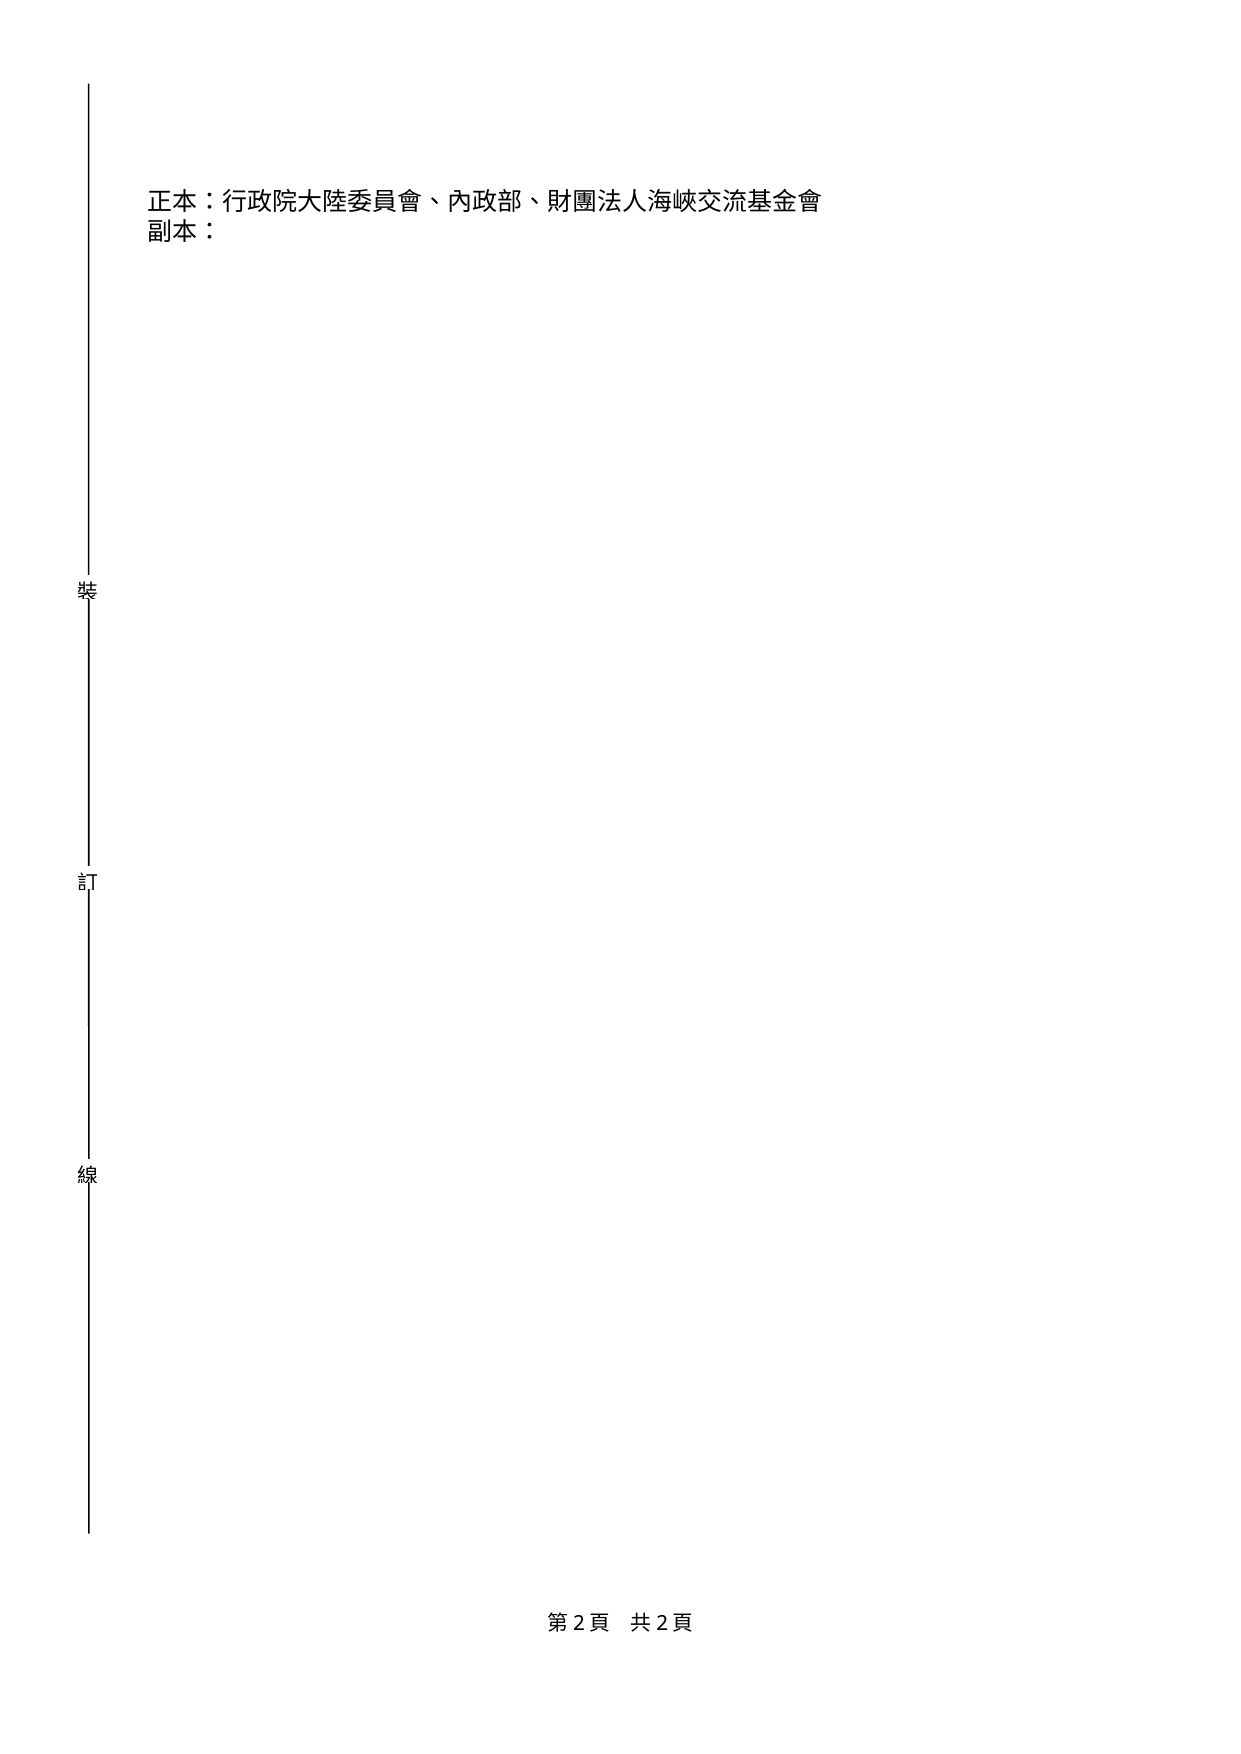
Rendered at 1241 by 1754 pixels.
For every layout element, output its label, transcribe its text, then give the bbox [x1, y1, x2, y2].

text 正本：行政院大陸委員會、內政部、財團法人海峽交流基金會 [148, 158, 1092, 221]
text 副本： [148, 221, 1092, 246]
